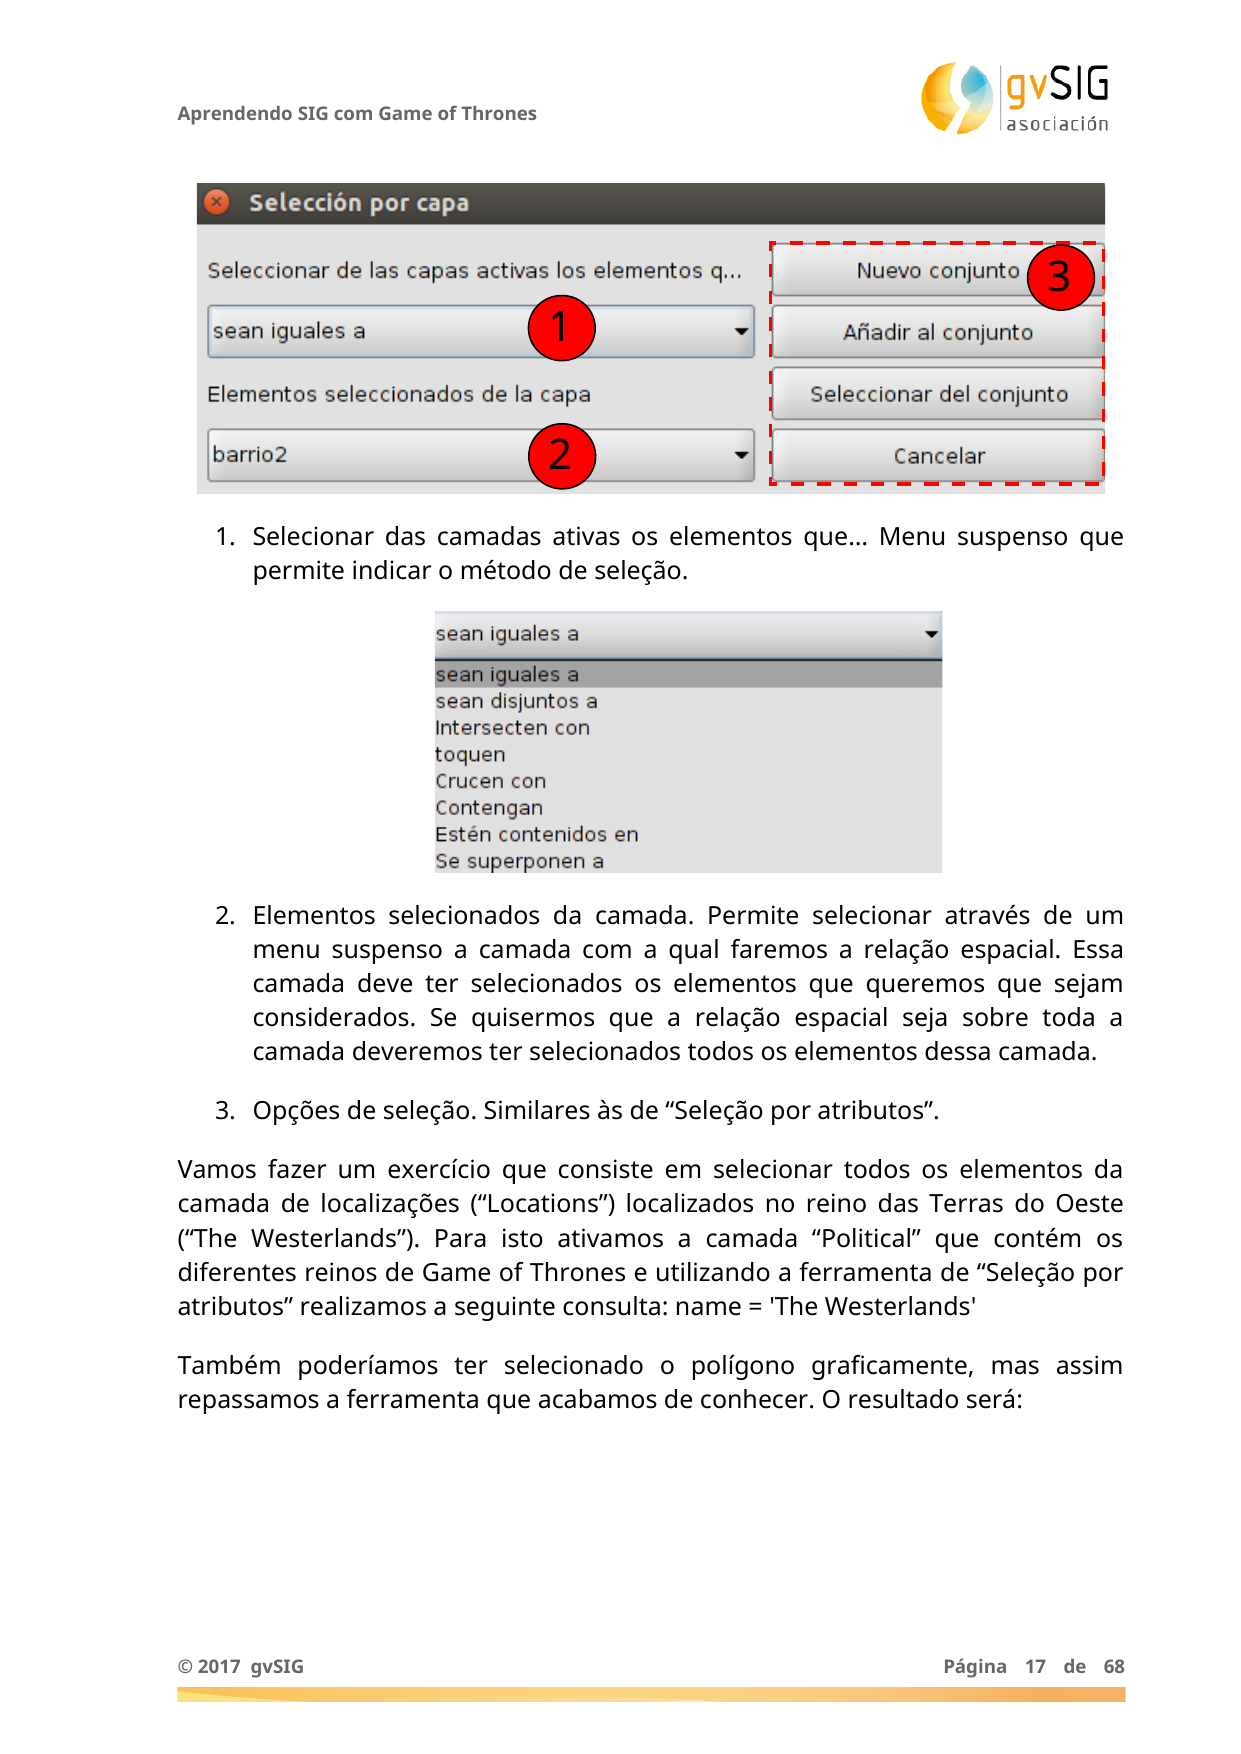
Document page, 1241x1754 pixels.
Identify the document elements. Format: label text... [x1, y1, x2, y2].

text Também poderíamos ter selecionado o polígono graficamente, mas assim repassamos a ferramenta que acabamos de conhecer. O resultado será: [177, 1347, 1125, 1416]
picture [434, 611, 943, 873]
picture [902, 47, 1122, 148]
text Vamos fazer um exercício que consiste em selecionar todos os elementos da camada de localizações (“Locations”) localizados no reino das Terras do Oeste (“The Westerlands”). Para isto ativamos a camada “Political” que contém os diferentes reinos de Game of Thrones e utilizando a ferramenta de “Seleção por atributos” realizamos a seguinte consulta: name = 'The Westerlands' [177, 1152, 1125, 1322]
list Selecionar das camadas ativas os elementos que… Menu suspenso que permite indicar o método de seleção. [215, 519, 1125, 587]
list Elementos selecionados da camada. Permite selecionar através de um menu suspenso a camada com a qual faremos a relação espacial. Essa camada deve ter selecionados os elementos que queremos que sejam considerados. Se quisermos que a relação espacial seja sobre toda a camada deveremos ter selecionados todos os elementos dessa camada. [215, 898, 1125, 1068]
picture [177, 1687, 1126, 1702]
list Opções de seleção. Similares às de “Seleção por atributos”. [215, 1093, 1125, 1127]
